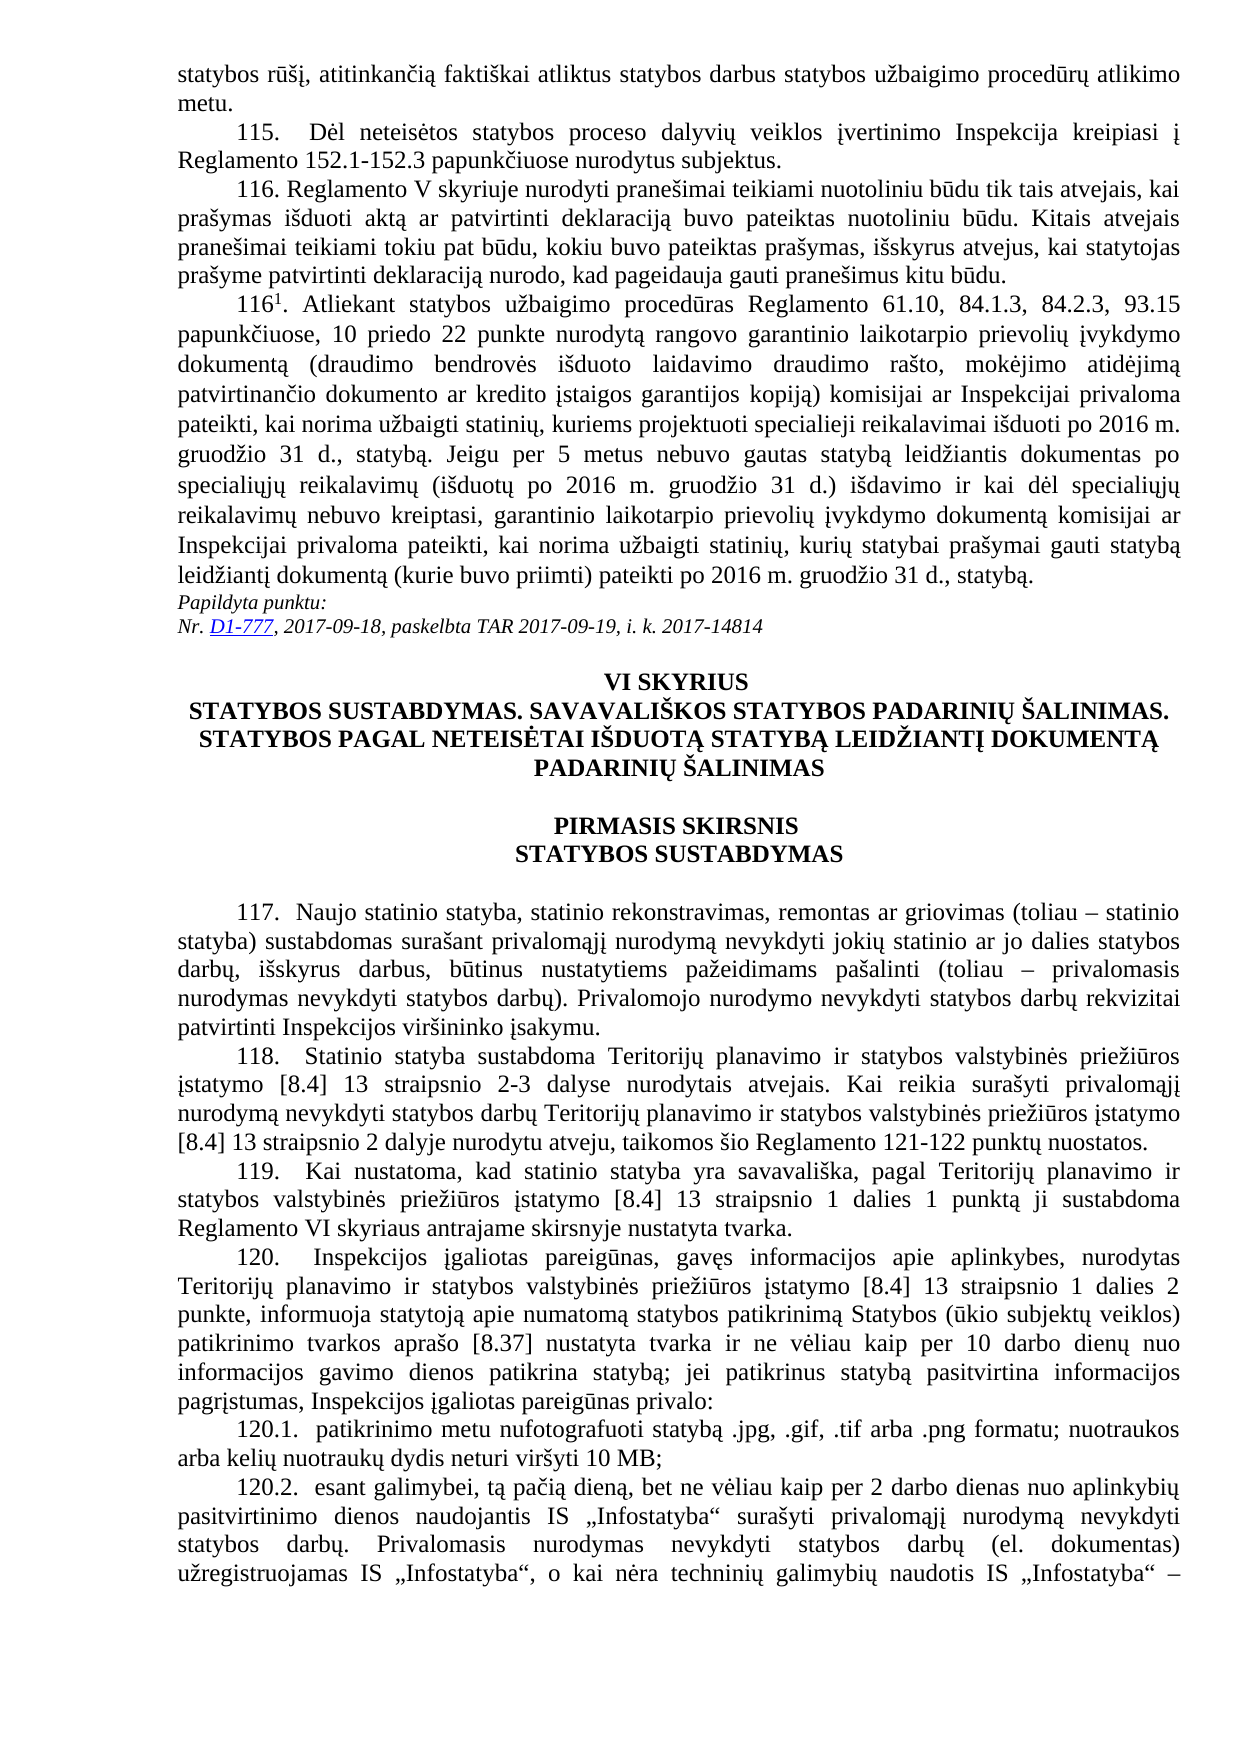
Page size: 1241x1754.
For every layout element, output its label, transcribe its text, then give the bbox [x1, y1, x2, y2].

text 119. Kai nustatoma, kad statinio statyba yra savavališka, pagal Teritorijų planavimo ir statybos valstybinės priežiūros įstatymo [8.4] 13 straipsnio 1 dalies 1 punktą ji sustabdoma Reglamento VI skyriaus antrajame skirsnyje nustatyta tvarka. [177, 1156, 1181, 1242]
subtitle PIRMASIS SKIRSNIS [177, 811, 1181, 839]
text 120.1. patikrinimo metu nufotografuoti statybą .jpg, .gif, .tif arba .png formatu; nuotraukos arba kelių nuotraukų dydis neturi viršyti 10 MB; [177, 1414, 1181, 1472]
subtitle STATYBOS SUSTABDYMAS [177, 839, 1181, 868]
text statybos rūšį, atitinkančią faktiškai atliktus statybos darbus statybos užbaigimo procedūrų atlikimo metu. [177, 59, 1181, 117]
text Papildyta punktu: [177, 590, 1181, 614]
text VI SKYRIUS [177, 667, 1181, 696]
text 120.2. esant galimybei, tą pačią dieną, bet ne vėliau kaip per 2 darbo dienas nuo aplinkybių pasitvirtinimo dienos naudojantis IS „Infostatyba“ surašyti privalomąjį nurodymą nevykdyti statybos darbų. Privalomasis nurodymas nevykdyti statybos darbų (el. dokumentas) užregistruojamas IS „Infostatyba“, o kai nėra techninių galimybių naudotis IS „Infostatyba“ – [177, 1472, 1181, 1587]
text 115. Dėl neteisėtos statybos proceso dalyvių veiklos įvertinimo Inspekcija kreipiasi į Reglamento 152.1-152.3 papunkčiuose nurodytus subjektus. [177, 117, 1181, 174]
text 1161. Atliekant statybos užbaigimo procedūras Reglamento 61.10, 84.1.3, 84.2.3, 93.15 papunkčiuose, 10 priedo 22 punkte nurodytą rangovo garantinio laikotarpio prievolių įvykdymo dokumentą (draudimo bendrovės išduoto laidavimo draudimo rašto, mokėjimo atidėjimą patvirtinančio dokumento ar kredito įstaigos garantijos kopiją) komisijai ar Inspekcijai privaloma pateikti, kai norima užbaigti statinių, kuriems projektuoti specialieji reikalavimai išduoti po 2016 m. gruodžio 31 d., statybą. Jeigu per 5 metus nebuvo gautas statybą leidžiantis dokumentas po specialiųjų reikalavimų (išduotų po 2016 m. gruodžio 31 d.) išdavimo ir kai dėl specialiųjų reikalavimų nebuvo kreiptasi, garantinio laikotarpio prievolių įvykdymo dokumentą komisijai ar Inspekcijai privaloma pateikti, kai norima užbaigti statinių, kurių statybai prašymai gauti statybą leidžiantį dokumentą (kurie buvo priimti) pateikti po 2016 m. gruodžio 31 d., statybą. [177, 289, 1181, 589]
text 120. Inspekcijos įgaliotas pareigūnas, gavęs informacijos apie aplinkybes, nurodytas Teritorijų planavimo ir statybos valstybinės priežiūros įstatymo [8.4] 13 straipsnio 1 dalies 2 punkte, informuoja statytoją apie numatomą statybos patikrinimą Statybos (ūkio subjektų veiklos) patikrinimo tvarkos aprašo [8.37] nustatyta tvarka ir ne vėliau kaip per 10 darbo dienų nuo informacijos gavimo dienos patikrina statybą; jei patikrinus statybą pasitvirtina informacijos pagrįstumas, Inspekcijos įgaliotas pareigūnas privalo: [177, 1242, 1181, 1414]
text 116. Reglamento V skyriuje nurodyti pranešimai teikiami nuotoliniu būdu tik tais atvejais, kai prašymas išduoti aktą ar patvirtinti deklaraciją buvo pateiktas nuotoliniu būdu. Kitais atvejais pranešimai teikiami tokiu pat būdu, kokiu buvo pateiktas prašymas, išskyrus atvejus, kai statytojas prašyme patvirtinti deklaraciją nurodo, kad pageidauja gauti pranešimus kitu būdu. [177, 174, 1181, 289]
text STATYBOS SUSTABDYMAS. SAVAVALIŠKOS STATYBOS PADARINIŲ ŠALINIMAS. STATYBOS PAGAL NETEISĖTAI IŠDUOTĄ STATYBĄ LEIDŽIANTĮ DOKUMENTĄ PADARINIŲ ŠALINIMAS [177, 696, 1181, 782]
text Nr. D1-777, 2017-09-18, paskelbta TAR 2017-09-19, i. k. 2017-14814 [177, 614, 1181, 638]
text 117. Naujo statinio statyba, statinio rekonstravimas, remontas ar griovimas (toliau – statinio statyba) sustabdomas surašant privalomąjį nurodymą nevykdyti jokių statinio ar jo dalies statybos darbų, išskyrus darbus, būtinus nustatytiems pažeidimams pašalinti (toliau – privalomasis nurodymas nevykdyti statybos darbų). Privalomojo nurodymo nevykdyti statybos darbų rekvizitai patvirtinti Inspekcijos viršininko įsakymu. [177, 897, 1181, 1041]
text 118. Statinio statyba sustabdoma Teritorijų planavimo ir statybos valstybinės priežiūros įstatymo [8.4] 13 straipsnio 2-3 dalyse nurodytais atvejais. Kai reikia surašyti privalomąjį nurodymą nevykdyti statybos darbų Teritorijų planavimo ir statybos valstybinės priežiūros įstatymo [8.4] 13 straipsnio 2 dalyje nurodytu atveju, taikomos šio Reglamento 121-122 punktų nuostatos. [177, 1041, 1181, 1156]
